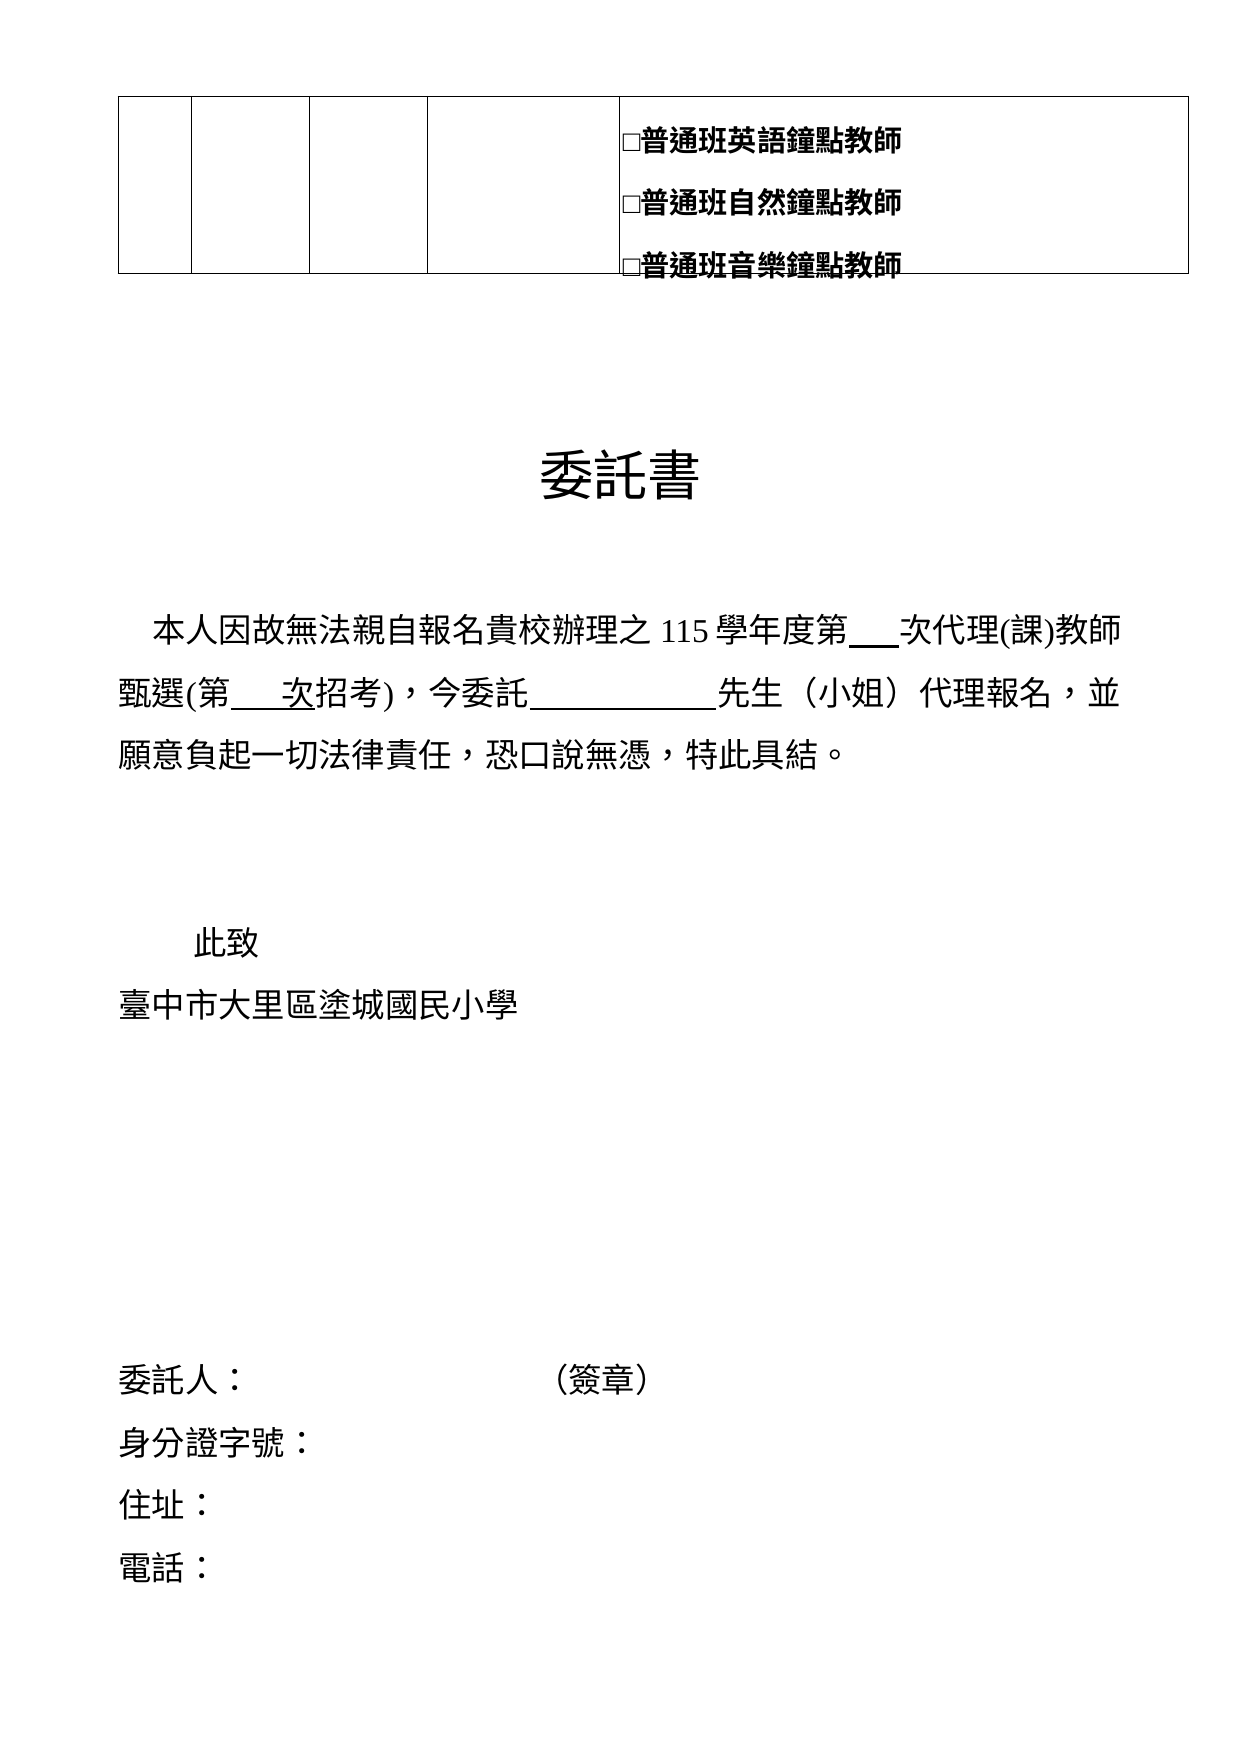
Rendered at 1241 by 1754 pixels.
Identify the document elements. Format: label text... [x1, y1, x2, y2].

text 電話： [118, 1524, 1122, 1586]
table_cell [192, 97, 309, 273]
text 本人因故無法親自報名貴校辦理之115學年度第 次代理(課)教師甄選(第 次招考)，今委託 先生（小姐）代理報名，並願意負起一切法律責任，恐口說無憑，特此具結。 [118, 586, 1122, 774]
text 委託人： （簽章） [118, 1336, 1122, 1399]
table_cell [428, 97, 619, 273]
text 此致 [118, 899, 1122, 961]
text 身分證字號： [118, 1399, 1122, 1461]
text 委託書 [118, 399, 1122, 524]
table_header 115學年度臺中市大里區塗城國民小學 第一次代理(課)教師甄選 准考證號碼：(考生勿填) 姓 名： 以下只能擇一類別報名 甄選類別： □普通班音樂科任代理教師(侍親留停缺) □體育班科任代理教師(預估缺) □普通班英語鐘點教師 □普通班自然鐘點教師 □普通班音樂鐘點教師 □普通班體育鐘點教師 [620, 97, 1188, 273]
table_cell [119, 97, 191, 273]
table_cell [310, 97, 427, 273]
text 臺中市大里區塗城國民小學 [118, 961, 1122, 1024]
text 住址： [118, 1461, 1122, 1524]
